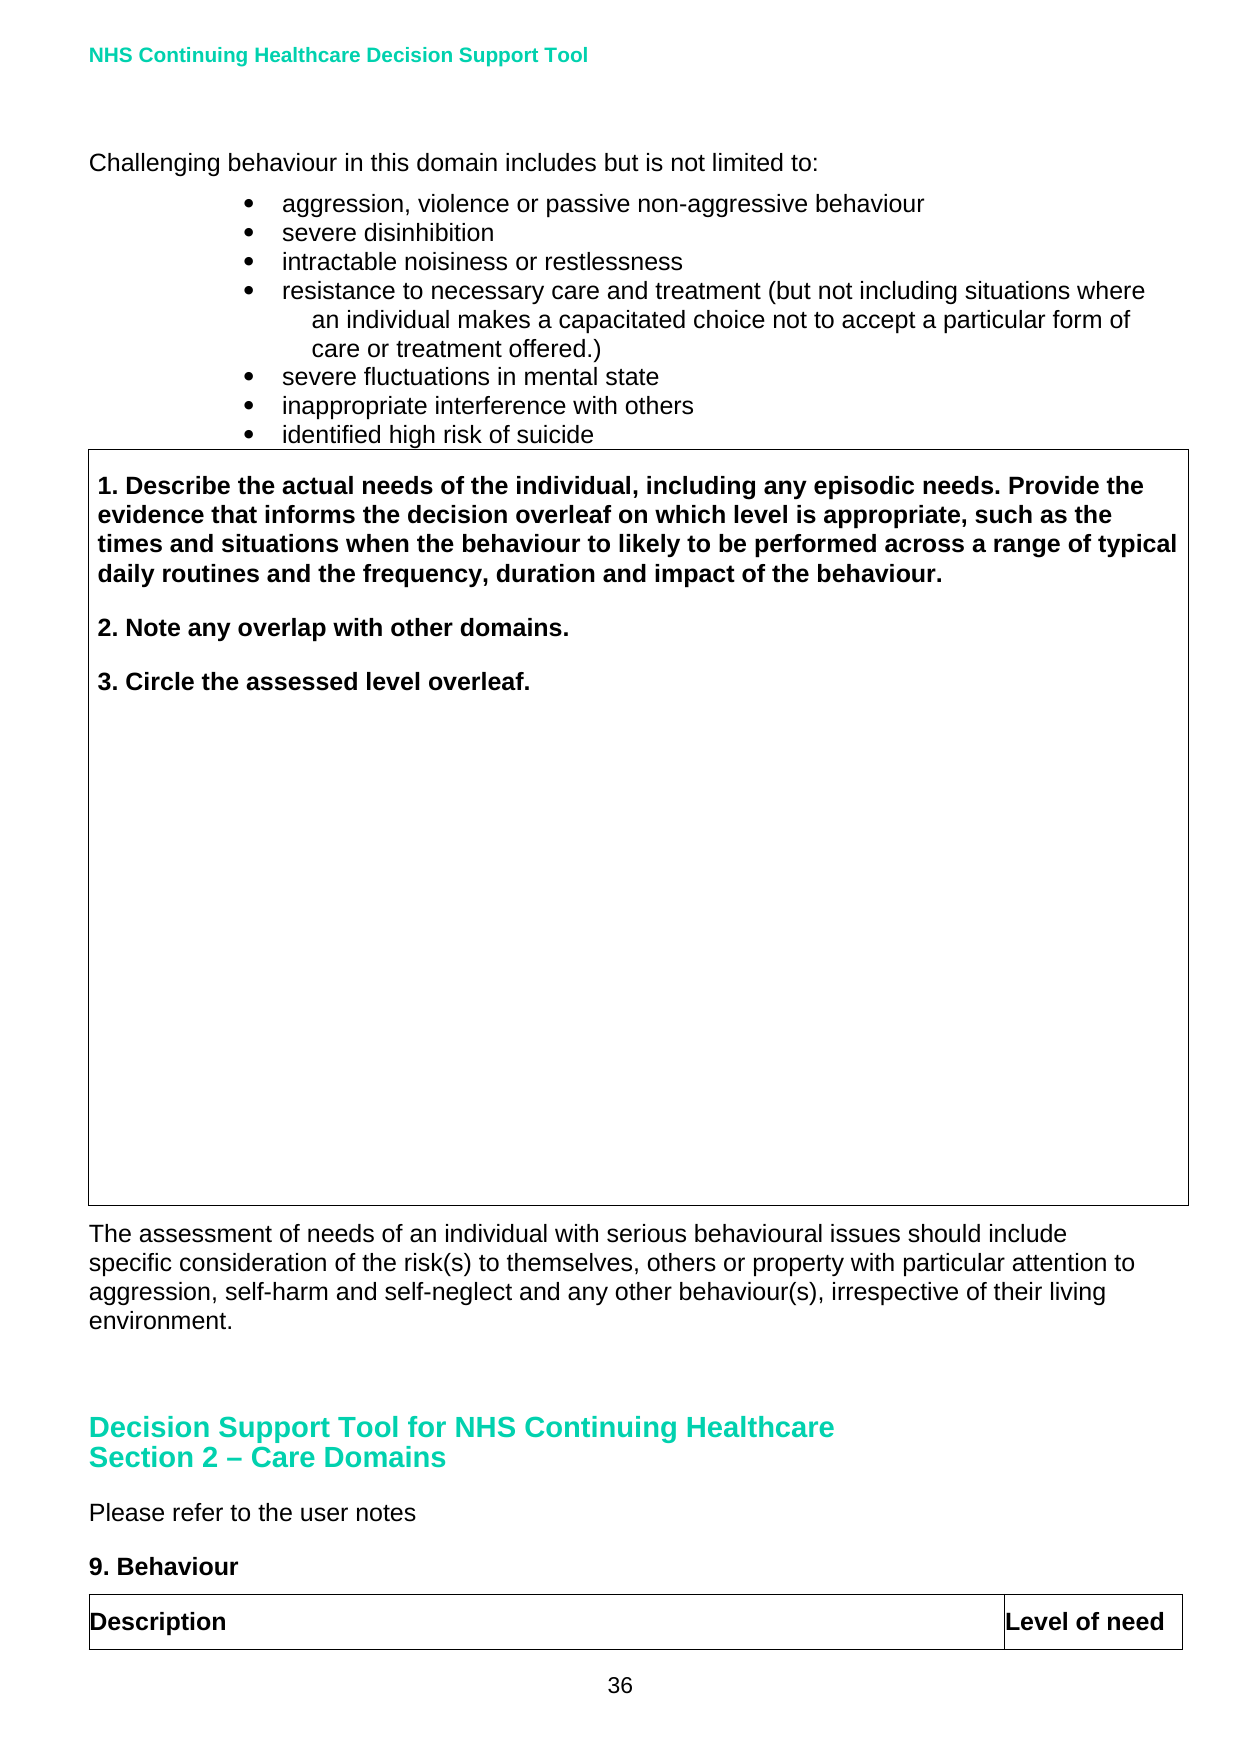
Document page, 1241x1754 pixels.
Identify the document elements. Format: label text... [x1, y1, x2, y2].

subtitle Decision Support Tool for NHS Continuing Healthcare Section 2 – Care Domains [89, 1414, 1152, 1473]
table_header Level of need [1005, 1595, 1182, 1649]
text Challenging behaviour in this domain includes but is not limited to: [89, 148, 1152, 177]
table_header Description [90, 1595, 1004, 1649]
list inappropriate interference with others [244, 391, 1152, 420]
list severe disinhibition [244, 218, 1152, 247]
table_header 1. Describe the actual needs of the individual, including any episodic needs. Provide the evidence that informs the decision overleaf on which level is appropriate, such as the times and situations when the behaviour to likely to be performed across a range of typical daily routines and the frequency, duration and impact of the behaviour. 2. Note any overlap with other domains. 3. Circle the assessed level overleaf. [89, 450, 1188, 1205]
list identified high risk of suicide [244, 420, 1152, 449]
text The assessment of needs of an individual with serious behavioural issues should include specific consideration of the risk(s) to themselves, others or property with particular attention to aggression, self-harm and self-neglect and any other behaviour(s), irrespective of their living environment. [89, 1219, 1152, 1335]
list resistance to necessary care and treatment (but not including situations where an individual makes a capacitated choice not to accept a particular form of care or treatment offered.) [244, 276, 1152, 362]
text Please refer to the user notes [89, 1498, 1152, 1527]
list aggression, violence or passive non-aggressive behaviour [244, 189, 1152, 218]
list intractable noisiness or restlessness [244, 247, 1152, 276]
list severe fluctuations in mental state [244, 362, 1152, 391]
text 9. Behaviour [89, 1552, 1152, 1581]
